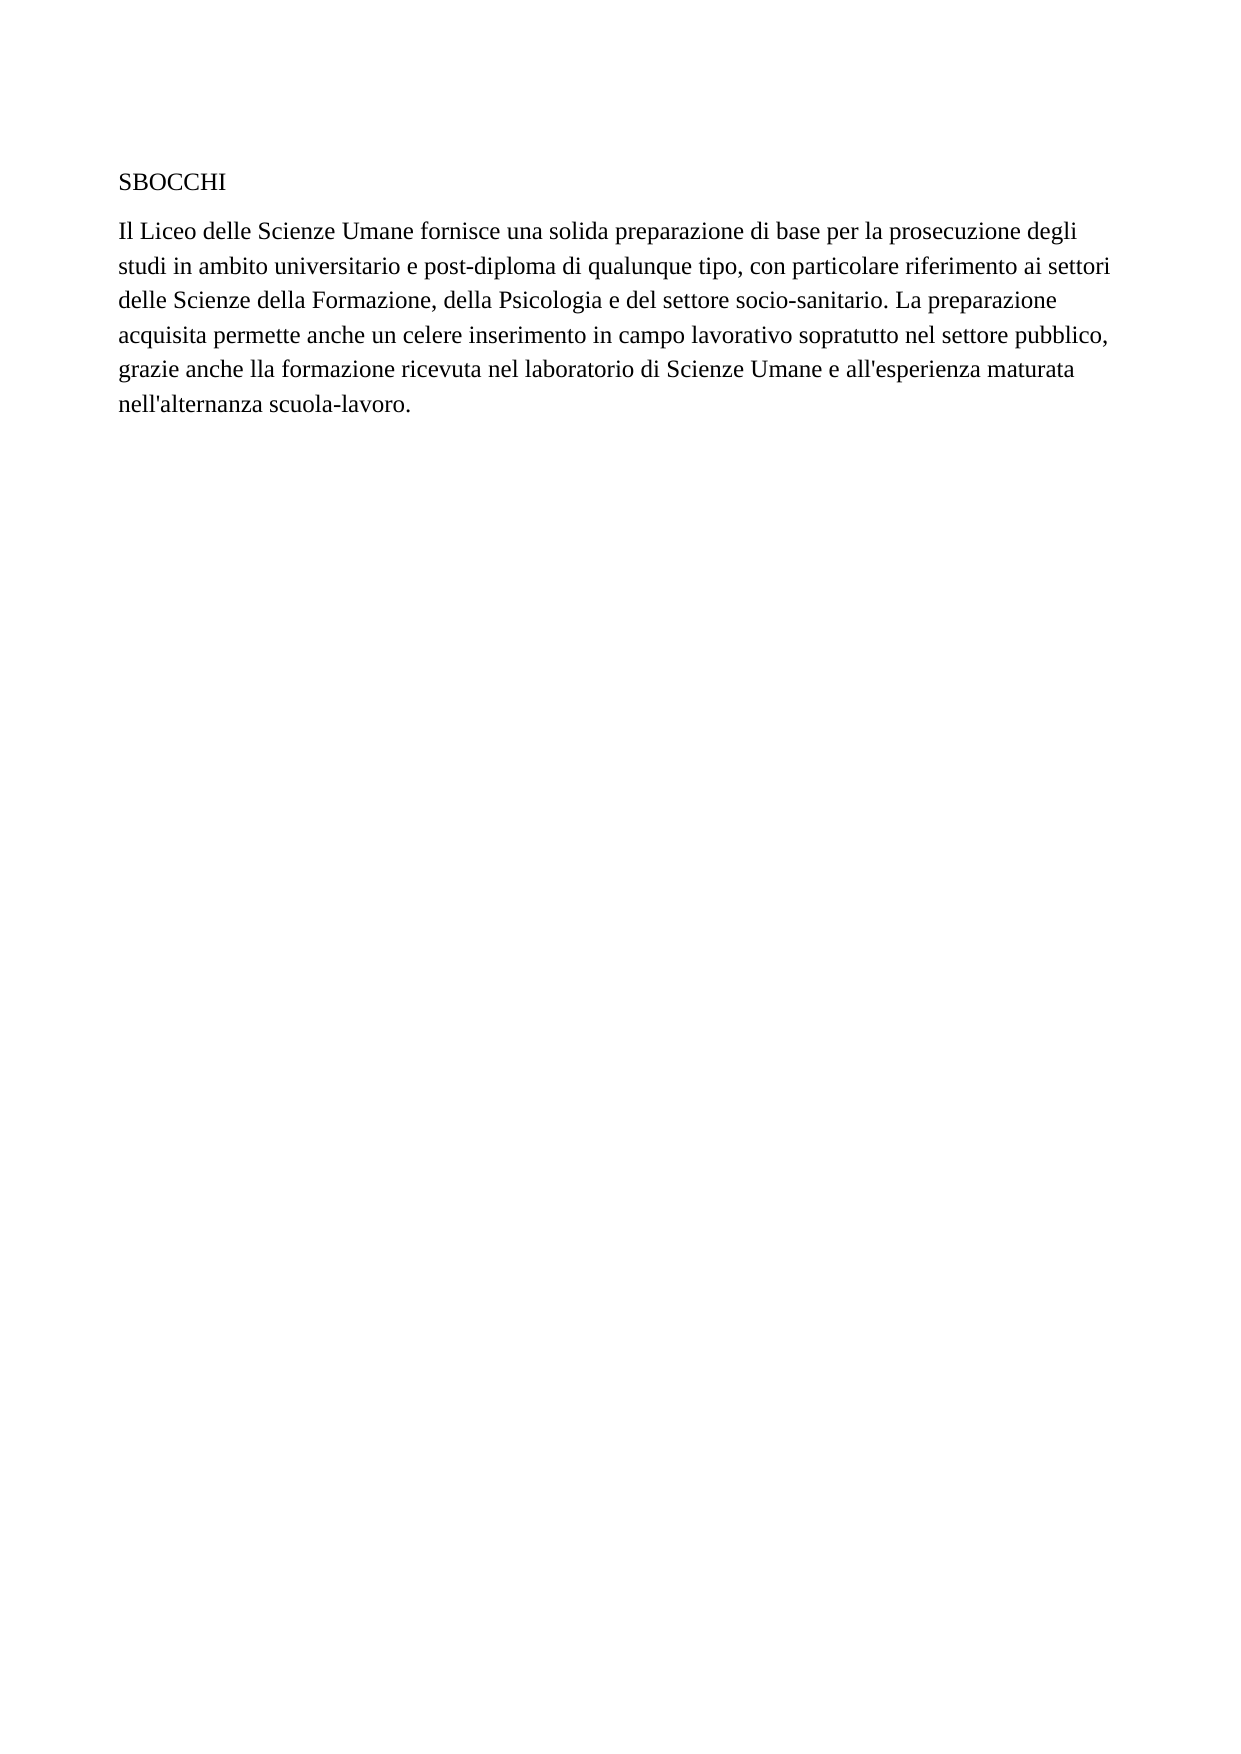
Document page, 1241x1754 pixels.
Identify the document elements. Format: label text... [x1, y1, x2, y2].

text Il Liceo delle Scienze Umane fornisce una solida preparazione di base per la prosecuzione degli studi in ambito universitario e post-diploma di qualunque tipo, con particolare riferimento ai settori delle Scienze della Formazione, della Psicologia e del settore socio-sanitario. La preparazione acquisita permette anche un celere inserimento in campo lavorativo sopratutto nel settore pubblico, grazie anche lla formazione ricevuta nel laboratorio di Scienze Umane e all'esperienza maturata nell'alternanza scuola-lavoro. [118, 216, 1122, 417]
text SBOCCHI [118, 167, 1122, 196]
